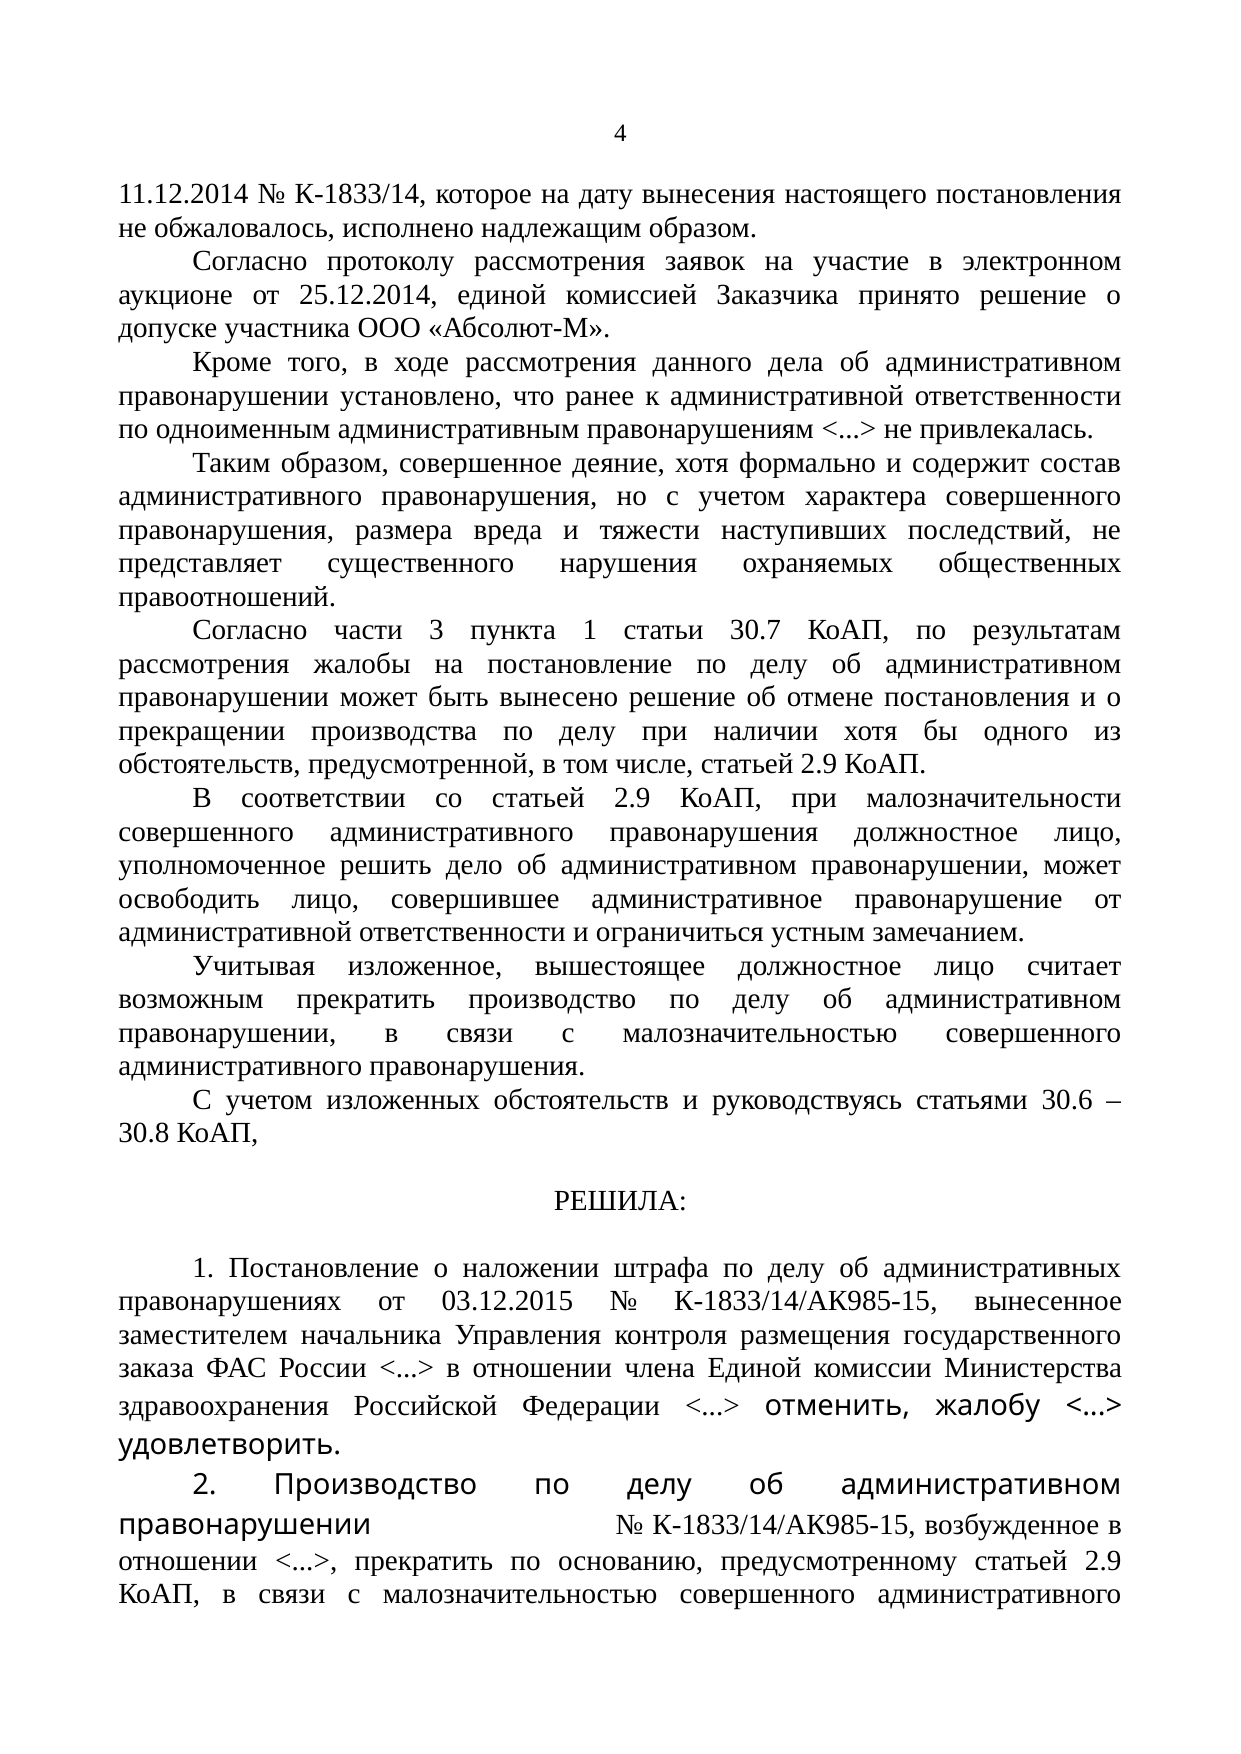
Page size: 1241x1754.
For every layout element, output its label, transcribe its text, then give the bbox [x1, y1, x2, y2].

text В соответствии со статьей 2.9 КоАП, при малозначительности совершенного административного правонарушения должностное лицо, уполномоченное решить дело об административном правонарушении, может освободить лицо, совершившее административное правонарушение от административной ответственности и ограничиться устным замечанием. [118, 780, 1122, 948]
text 2. Производство по делу об административном правонарушении № К-1833/14/АК985-15, возбужденное в отношении <...>, прекратить по основанию, предусмотренному статьей 2.9 КоАП, в связи с малозначительностью совершенного административного [118, 1463, 1122, 1610]
text Таким образом, совершенное деяние, хотя формально и содержит состав административного правонарушения, но с учетом характера совершенного правонарушения, размера вреда и тяжести наступивших последствий, не представляет существенного нарушения охраняемых общественных правоотношений. [118, 445, 1122, 612]
text С учетом изложенных обстоятельств и руководствуясь статьями 30.6 – 30.8 КоАП, [118, 1082, 1122, 1149]
text РЕШИЛА: [118, 1183, 1122, 1216]
text 11.12.2014 № К-1833/14, которое на дату вынесения настоящего постановления не обжаловалось, исполнено надлежащим образом. [118, 176, 1122, 243]
text Учитывая изложенное, вышестоящее должностное лицо считает возможным прекратить производство по делу об административном правонарушении, в связи с малозначительностью совершенного административного правонарушения. [118, 948, 1122, 1082]
text Согласно части 3 пункта 1 статьи 30.7 КоАП, по результатам рассмотрения жалобы на постановление по делу об административном правонарушении может быть вынесено решение об отмене постановления и о прекращении производства по делу при наличии хотя бы одного из обстоятельств, предусмотренной, в том числе, статьей 2.9 КоАП. [118, 612, 1122, 780]
text Согласно протоколу рассмотрения заявок на участие в электронном аукционе от 25.12.2014, единой комиссией Заказчика принято решение о допуске участника ООО «Абсолют-М». [118, 243, 1122, 344]
text Кроме того, в ходе рассмотрения данного дела об административном правонарушении установлено, что ранее к административной ответственности по одноименным административным правонарушениям <...> не привлекалась. [118, 344, 1122, 445]
text 1. Постановление о наложении штрафа по делу об административных правонарушениях от 03.12.2015 № К-1833/14/АК985-15, вынесенное заместителем начальника Управления контроля размещения государственного заказа ФАС России <...> в отношении члена Единой комиссии Министерства здравоохранения Российской Федерации <...> отменить, жалобу <...> удовлетворить. [118, 1250, 1122, 1463]
